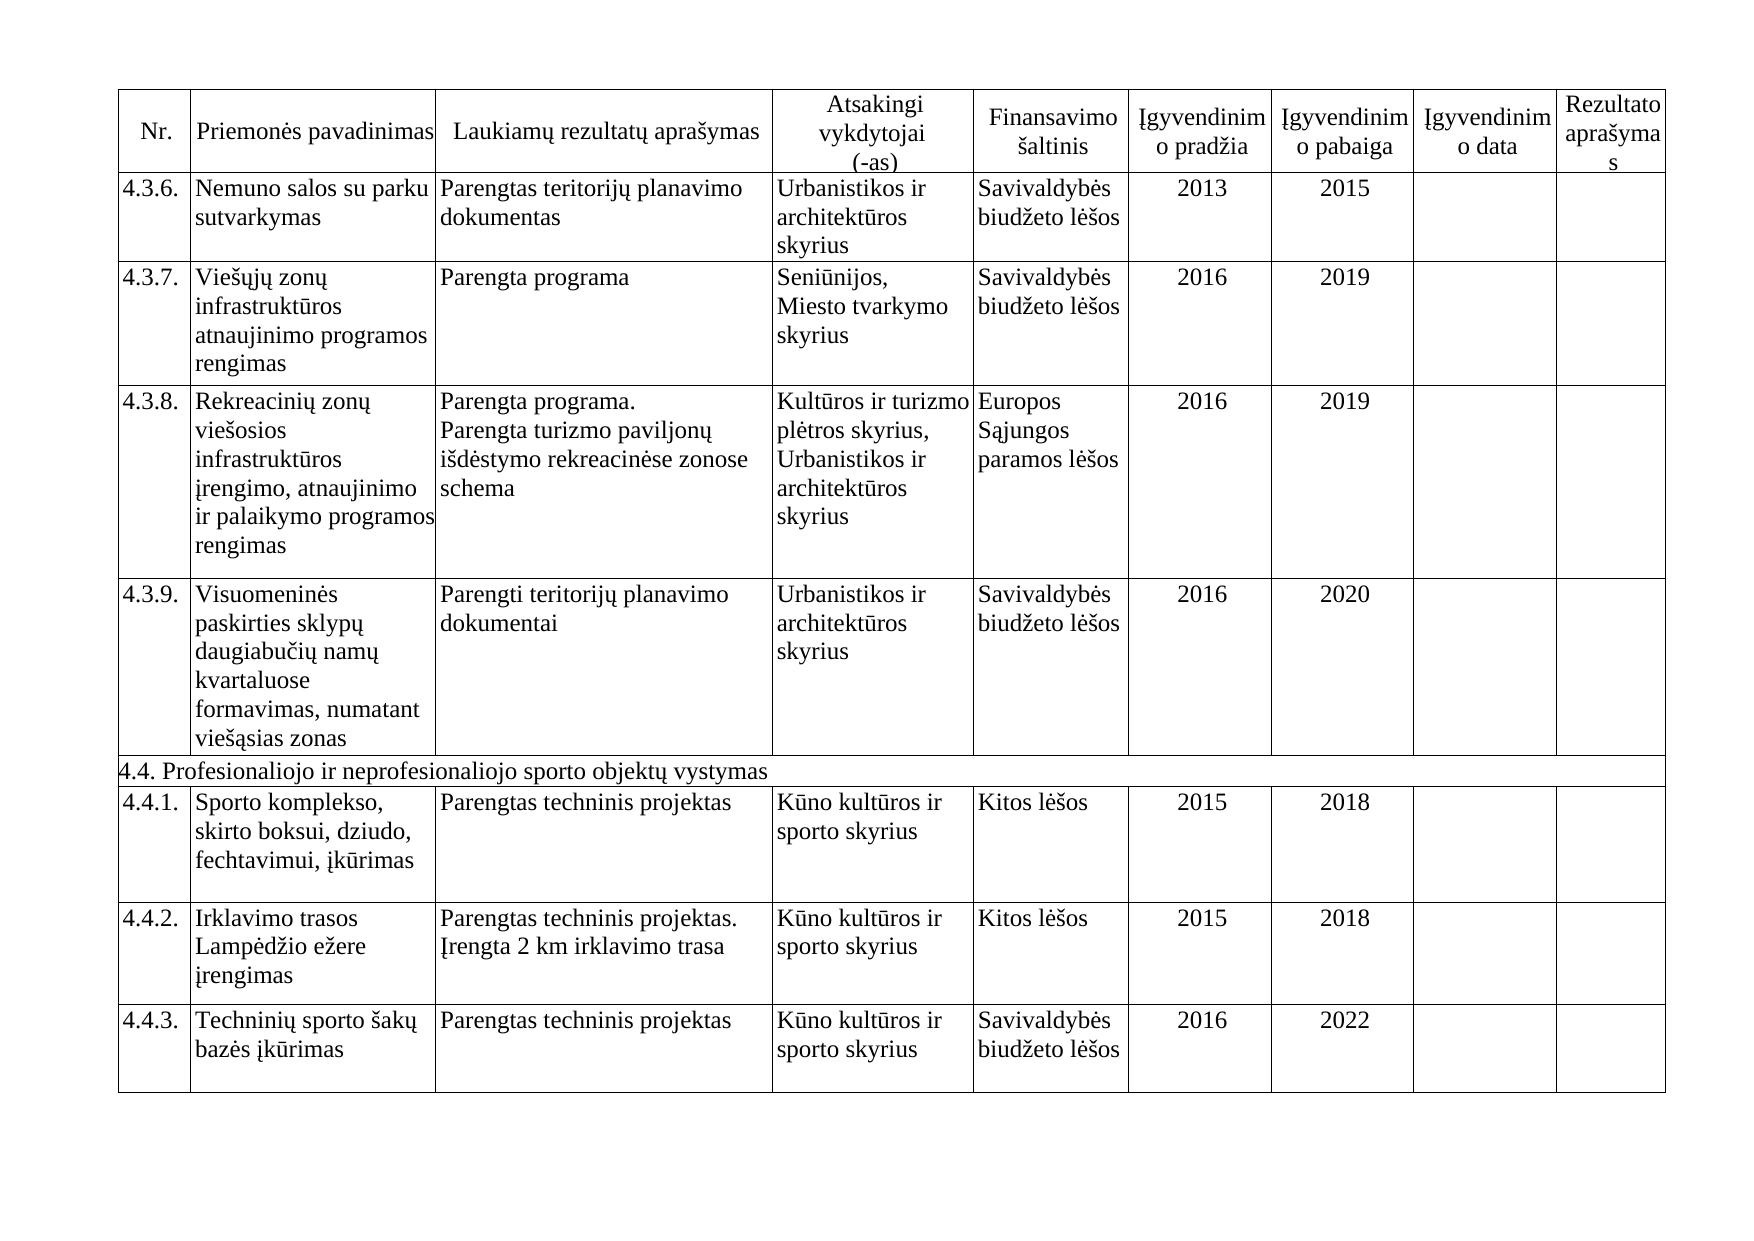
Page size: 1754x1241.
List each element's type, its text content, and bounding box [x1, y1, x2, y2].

table_cell Kultūros ir turizmo plėtros skyrius, Urbanistikos ir architektūros skyrius [773, 386, 973, 578]
table_header Atsakingi vykdytojai (-as) [773, 90, 973, 172]
table_cell [1414, 173, 1556, 261]
table_cell 2016 [1129, 262, 1271, 385]
table_cell 4.4.2. [119, 903, 190, 1004]
table_cell 2019 [1272, 386, 1413, 578]
table_cell Rekreacinių zonų viešosios infrastruktūros įrengimo, atnaujinimo ir palaikymo programos rengimas [191, 386, 435, 578]
table_cell 2019 [1272, 262, 1413, 385]
table_cell Parengtas techninis projektas [436, 1005, 772, 1092]
table_cell Parengta programa. Parengta turizmo paviljonų išdėstymo rekreacinėse zonose schema [436, 386, 772, 578]
table_cell Europos Sąjungos paramos lėšos [974, 386, 1128, 578]
table_cell Kūno kultūros ir sporto skyrius [773, 787, 973, 902]
table_cell [1414, 386, 1556, 578]
table_cell Kūno kultūros ir sporto skyrius [773, 903, 973, 1004]
table_header Įgyvendinimo pabaiga [1272, 90, 1413, 172]
table_cell Savivaldybės biudžeto lėšos [974, 173, 1128, 261]
table_cell 4.3.6. [119, 173, 190, 261]
table_header Įgyvendinimo data [1414, 90, 1556, 172]
table_cell Kūno kultūros ir sporto skyrius [773, 1005, 973, 1092]
table_cell 2020 [1272, 579, 1413, 755]
table_cell 2016 [1129, 1005, 1271, 1092]
table_cell Savivaldybės biudžeto lėšos [974, 1005, 1128, 1092]
table_header Laukiamų rezultatų aprašymas [436, 90, 772, 172]
table_header Priemonės pavadinimas [191, 90, 435, 172]
table_cell Parengti teritorijų planavimo dokumentai [436, 579, 772, 755]
table_cell Urbanistikos ir architektūros skyrius [773, 579, 973, 755]
table_cell 2016 [1129, 386, 1271, 578]
table_cell Parengtas techninis projektas [436, 787, 772, 902]
table_cell 4.4.1. [119, 787, 190, 902]
table_cell [1557, 1005, 1665, 1092]
table_cell Parengtas teritorijų planavimo dokumentas [436, 173, 772, 261]
table_cell 4.3.8. [119, 386, 190, 578]
table_cell Visuomeninės paskirties sklypų daugiabučių namų kvartaluose formavimas, numatant viešąsias zonas [191, 579, 435, 755]
table_cell Kitos lėšos [974, 787, 1128, 902]
table_cell [1557, 903, 1665, 1004]
table_cell 2018 [1272, 903, 1413, 1004]
table_cell 2015 [1129, 787, 1271, 902]
table_cell Techninių sporto šakų bazės įkūrimas [191, 1005, 435, 1092]
table_cell [1557, 386, 1665, 578]
table_cell 4.3.7. [119, 262, 190, 385]
table_cell Nemuno salos su parku sutvarkymas [191, 173, 435, 261]
table_cell [1557, 579, 1665, 755]
table_cell 4.4. Profesionaliojo ir neprofesionaliojo sporto objektų vystymas [119, 756, 1665, 786]
table_header Įgyvendinimo pradžia [1129, 90, 1271, 172]
table_cell [1557, 173, 1665, 261]
table_cell Kitos lėšos [974, 903, 1128, 1004]
table_cell [1414, 1005, 1556, 1092]
table_cell 2015 [1129, 903, 1271, 1004]
table_cell [1414, 903, 1556, 1004]
table_cell 2016 [1129, 579, 1271, 755]
table_cell [1414, 262, 1556, 385]
table_cell 2018 [1272, 787, 1413, 902]
table_cell Urbanistikos ir architektūros skyrius [773, 173, 973, 261]
table_cell Viešųjų zonų infrastruktūros atnaujinimo programos rengimas [191, 262, 435, 385]
table_cell Irklavimo trasos Lampėdžio ežere įrengimas [191, 903, 435, 1004]
table_cell Savivaldybės biudžeto lėšos [974, 579, 1128, 755]
table_cell [1414, 787, 1556, 902]
table_cell [1557, 262, 1665, 385]
table_cell 4.4.3. [119, 1005, 190, 1092]
table_header Finansavimo šaltinis [974, 90, 1128, 172]
table_cell 2022 [1272, 1005, 1413, 1092]
table_cell [1557, 787, 1665, 902]
table_cell 2013 [1129, 173, 1271, 261]
table_cell 2015 [1272, 173, 1413, 261]
table_header Rezultato aprašymas [1557, 90, 1665, 172]
table_header Nr. [119, 90, 190, 172]
table_cell 4.3.9. [119, 579, 190, 755]
table_cell Parengtas techninis projektas. Įrengta 2 km irklavimo trasa [436, 903, 772, 1004]
table_cell Sporto komplekso, skirto boksui, dziudo, fechtavimui, įkūrimas [191, 787, 435, 902]
table_cell Seniūnijos, Miesto tvarkymo skyrius [773, 262, 973, 385]
table_cell Savivaldybės biudžeto lėšos [974, 262, 1128, 385]
table_cell Parengta programa [436, 262, 772, 385]
table_cell [1414, 579, 1556, 755]
